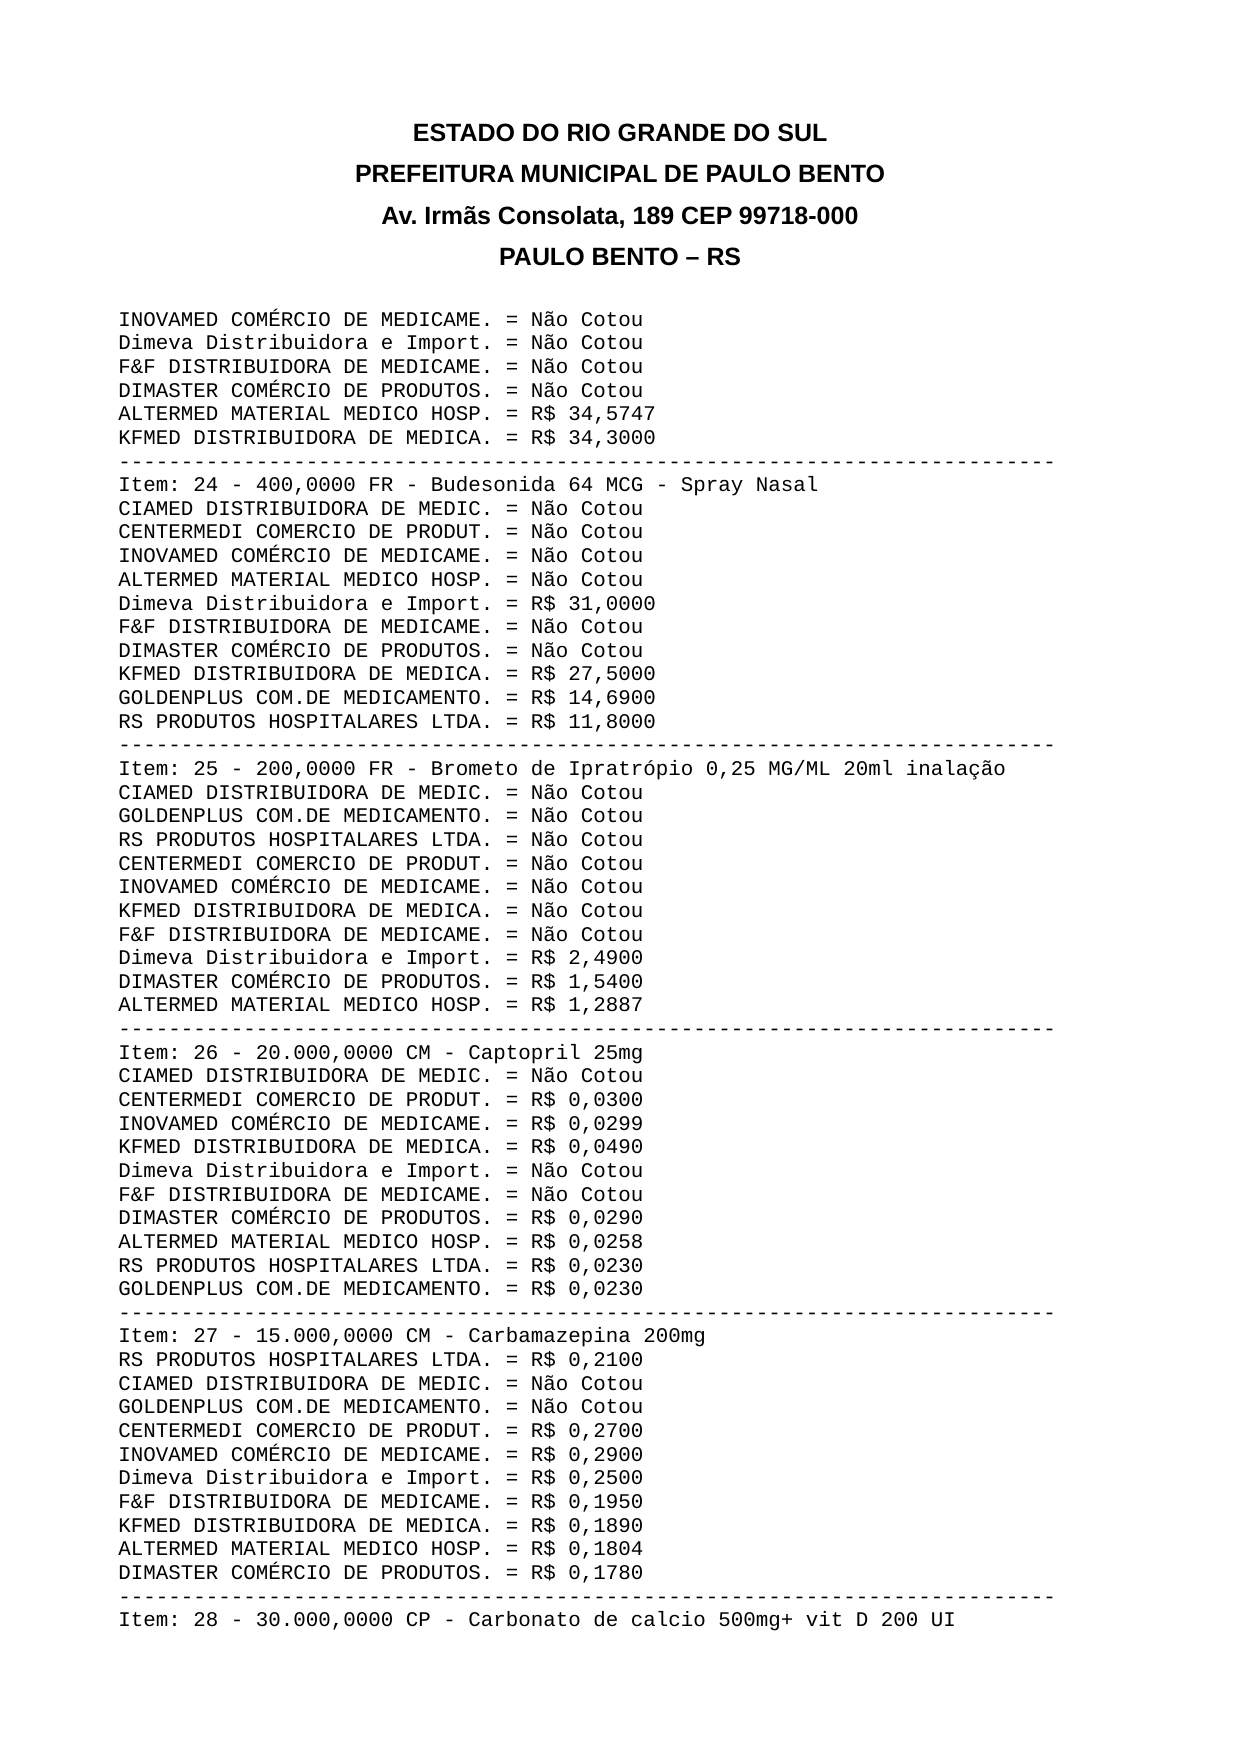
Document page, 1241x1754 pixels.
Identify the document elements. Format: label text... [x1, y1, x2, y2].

text INOVAMED COMÉRCIO DE MEDICAME. = Não Cotou Dimeva Distribuidora e Import. = Não Cotou F&F DISTRIBUIDORA DE MEDICAME. = Não Cotou DIMASTER COMÉRCIO DE PRODUTOS. = Não Cotou ALTERMED MATERIAL MEDICO HOSP. = R$ 34,5747 KFMED DISTRIBUIDORA DE MEDICA. = R$ 34,3000 --------------------------------------------------------------------------- Item: 24 - 400,0000 FR - Budesonida 64 MCG - Spray Nasal CIAMED DISTRIBUIDORA DE MEDIC. = Não Cotou CENTERMEDI COMERCIO DE PRODUT. = Não Cotou INOVAMED COMÉRCIO DE MEDICAME. = Não Cotou ALTERMED MATERIAL MEDICO HOSP. = Não Cotou Dimeva Distribuidora e Import. = R$ 31,0000 F&F DISTRIBUIDORA DE MEDICAME. = Não Cotou DIMASTER COMÉRCIO DE PRODUTOS. = Não Cotou KFMED DISTRIBUIDORA DE MEDICA. = R$ 27,5000 GOLDENPLUS COM.DE MEDICAMENTO. = R$ 14,6900 RS PRODUTOS HOSPITALARES LTDA. = R$ 11,8000 --------------------------------------------------------------------------- Item: 25 - 200,0000 FR - Brometo de Ipratrópio 0,25 MG/ML 20ml inalação CIAMED DISTRIBUIDORA DE MEDIC. = Não Cotou GOLDENPLUS COM.DE MEDICAMENTO. = Não Cotou RS PRODUTOS HOSPITALARES LTDA. = Não Cotou CENTERMEDI COMERCIO DE PRODUT. = Não Cotou INOVAMED COMÉRCIO DE MEDICAME. = Não Cotou KFMED DISTRIBUIDORA DE MEDICA. = Não Cotou F&F DISTRIBUIDORA DE MEDICAME. = Não Cotou Dimeva Distribuidora e Import. = R$ 2,4900 DIMASTER COMÉRCIO DE PRODUTOS. = R$ 1,5400 ALTERMED MATERIAL MEDICO HOSP. = R$ 1,2887 --------------------------------------------------------------------------- Item: 26 - 20.000,0000 CM - Captopril 25mg CIAMED DISTRIBUIDORA DE MEDIC. = Não Cotou CENTERMEDI COMERCIO DE PRODUT. = R$ 0,0300 INOVAMED COMÉRCIO DE MEDICAME. = R$ 0,0299 KFMED DISTRIBUIDORA DE MEDICA. = R$ 0,0490 Dimeva Distribuidora e Import. = Não Cotou F&F DISTRIBUIDORA DE MEDICAME. = Não Cotou DIMASTER COMÉRCIO DE PRODUTOS. = R$ 0,0290 ALTERMED MATERIAL MEDICO HOSP. = R$ 0,0258 RS PRODUTOS HOSPITALARES LTDA. = R$ 0,0230 GOLDENPLUS COM.DE MEDICAMENTO. = R$ 0,0230 --------------------------------------------------------------------------- Item: 27 - 15.000,0000 CM - Carbamazepina 200mg RS PRODUTOS HOSPITALARES LTDA. = R$ 0,2100 CIAMED DISTRIBUIDORA DE MEDIC. = Não Cotou GOLDENPLUS COM.DE MEDICAMENTO. = Não Cotou CENTERMEDI COMERCIO DE PRODUT. = R$ 0,2700 INOVAMED COMÉRCIO DE MEDICAME. = R$ 0,2900 Dimeva Distribuidora e Import. = R$ 0,2500 F&F DISTRIBUIDORA DE MEDICAME. = R$ 0,1950 KFMED DISTRIBUIDORA DE MEDICA. = R$ 0,1890 ALTERMED MATERIAL MEDICO HOSP. = R$ 0,1804 DIMASTER COMÉRCIO DE PRODUTOS. = R$ 0,1780 --------------------------------------------------------------------------- Item: 28 - 30.000,0000 CP - Carbonato de calcio 500mg+ vit D 200 UI [118, 309, 1122, 1633]
